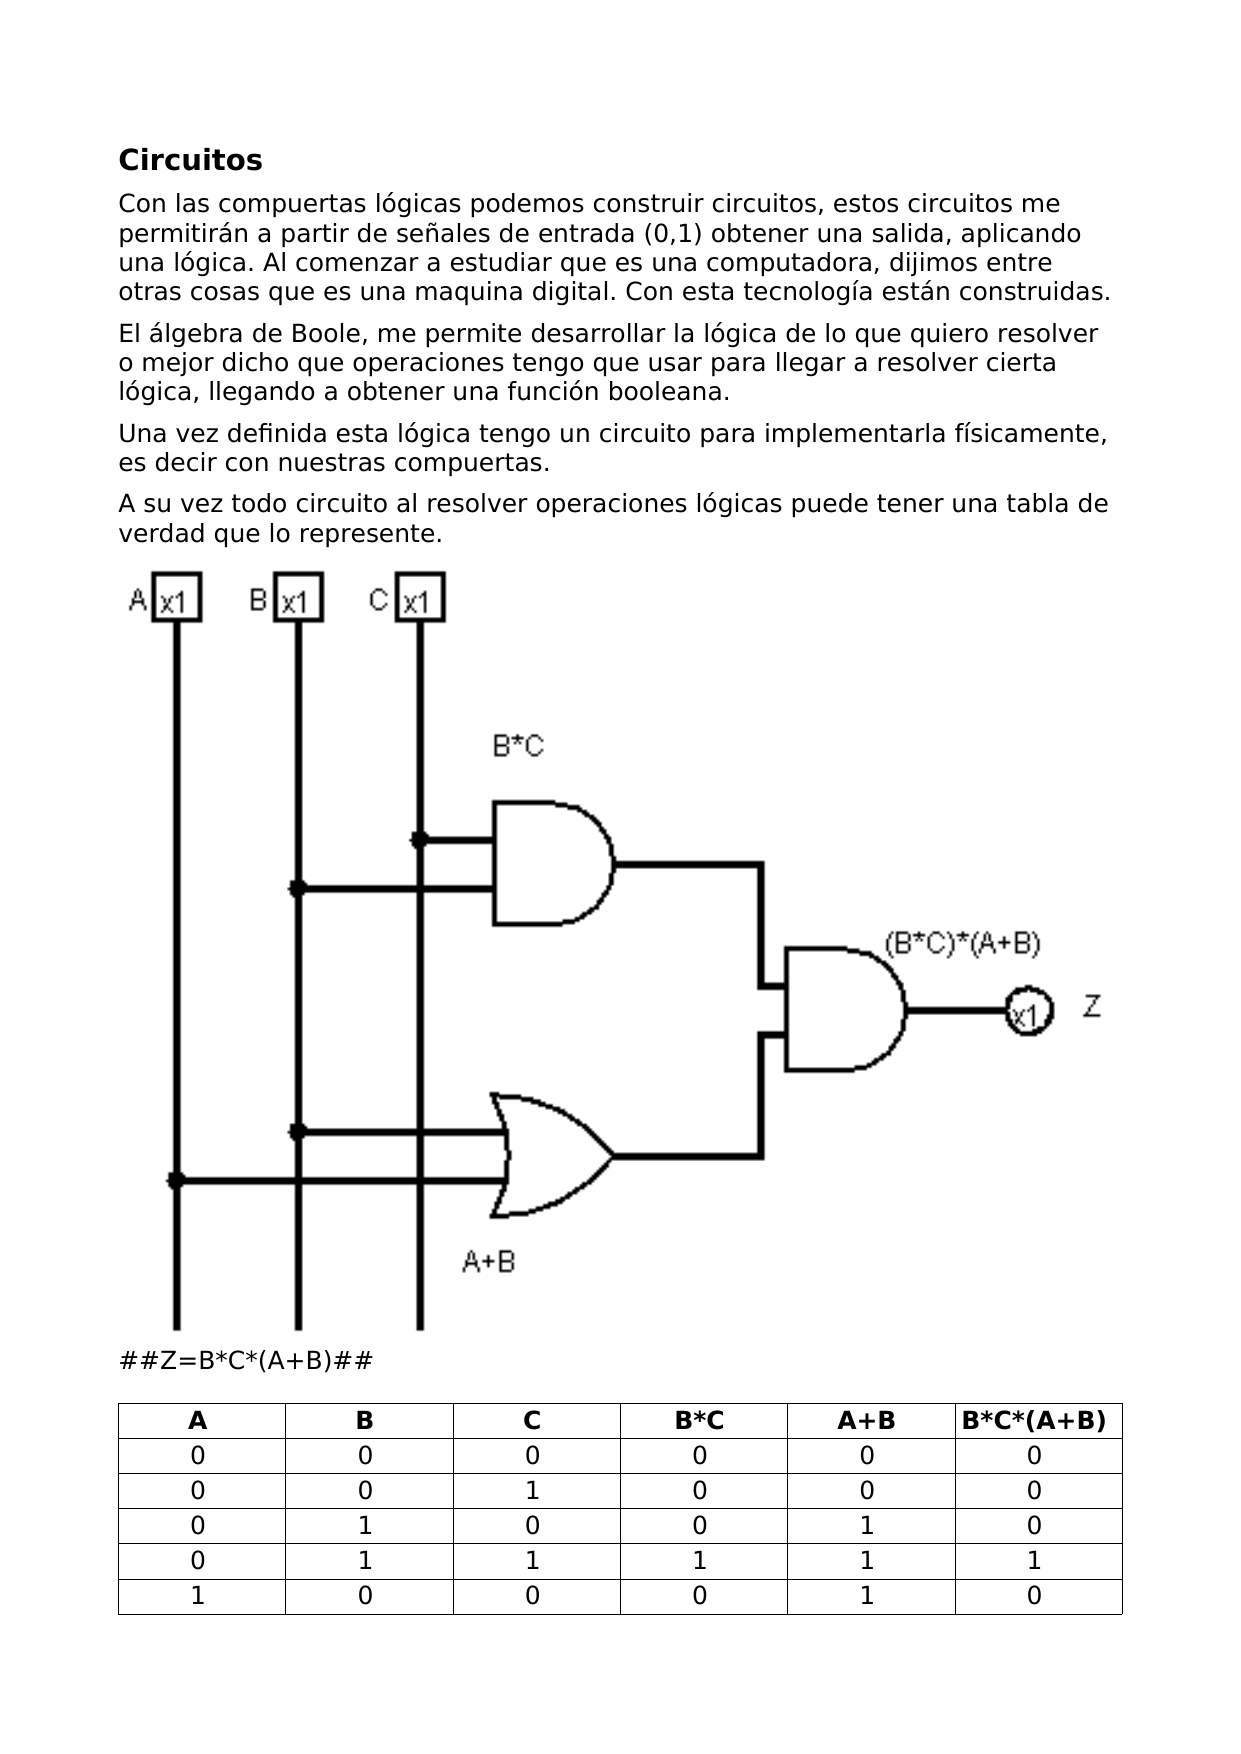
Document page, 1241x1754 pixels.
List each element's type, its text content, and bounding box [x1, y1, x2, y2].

table_cell 0 [956, 1474, 1122, 1508]
table_header B*C [621, 1404, 787, 1438]
table_cell 0 [286, 1474, 453, 1508]
table_cell 0 [454, 1439, 620, 1473]
table_cell 0 [621, 1509, 787, 1543]
table_header A [119, 1404, 285, 1438]
table_cell 0 [788, 1474, 955, 1508]
table_cell 0 [119, 1474, 285, 1508]
table_cell 1 [454, 1544, 620, 1578]
table_cell 0 [286, 1580, 453, 1613]
table_cell 0 [286, 1439, 453, 1473]
text ##Z=B*C*(A+B)## [118, 1341, 1122, 1376]
table_cell 1 [621, 1544, 787, 1578]
table_cell 0 [454, 1580, 620, 1613]
table_cell 0 [621, 1474, 787, 1508]
table_cell 1 [956, 1544, 1122, 1578]
table_cell 1 [454, 1474, 620, 1508]
text Una vez definida esta lógica tengo un circuito para implementarla físicamente, es decir con nuestras compuertas. [118, 419, 1122, 477]
table_cell 0 [956, 1509, 1122, 1543]
table_cell 1 [788, 1544, 955, 1578]
subtitle Circuitos [118, 143, 1122, 177]
text El álgebra de Boole, me permite desarrollar la lógica de lo que quiero resolver o mejor dicho que operaciones tengo que usar para llegar a resolver cierta lógica, llegando a obtener una función booleana. [118, 319, 1122, 406]
picture [118, 560, 1123, 1341]
table_cell 0 [956, 1580, 1122, 1613]
table_cell 1 [788, 1509, 955, 1543]
table_cell 0 [119, 1509, 285, 1543]
table_cell 0 [956, 1439, 1122, 1473]
table_header B [286, 1404, 453, 1438]
table_cell 1 [119, 1580, 285, 1613]
table_header B*C*(A+B) [956, 1404, 1122, 1438]
table_cell 1 [788, 1580, 955, 1613]
table_cell 1 [286, 1509, 453, 1543]
table_cell 0 [119, 1439, 285, 1473]
table_cell 1 [286, 1544, 453, 1578]
table_header C [454, 1404, 620, 1438]
table_cell 0 [119, 1544, 285, 1578]
table_cell 0 [621, 1580, 787, 1613]
table_cell 0 [454, 1509, 620, 1543]
text A su vez todo circuito al resolver operaciones lógicas puede tener una tabla de verdad que lo represente. [118, 489, 1122, 548]
text Con las compuertas lógicas podemos construir circuitos, estos circuitos me permitirán a partir de señales de entrada (0,1) obtener una salida, aplicando una lógica. Al comenzar a estudiar que es una computadora, dijimos entre otras cosas que es una maquina digital. Con esta tecnología están construidas. [118, 189, 1122, 306]
table_cell 0 [788, 1439, 955, 1473]
table_cell 0 [621, 1439, 787, 1473]
table_header A+B [788, 1404, 955, 1438]
